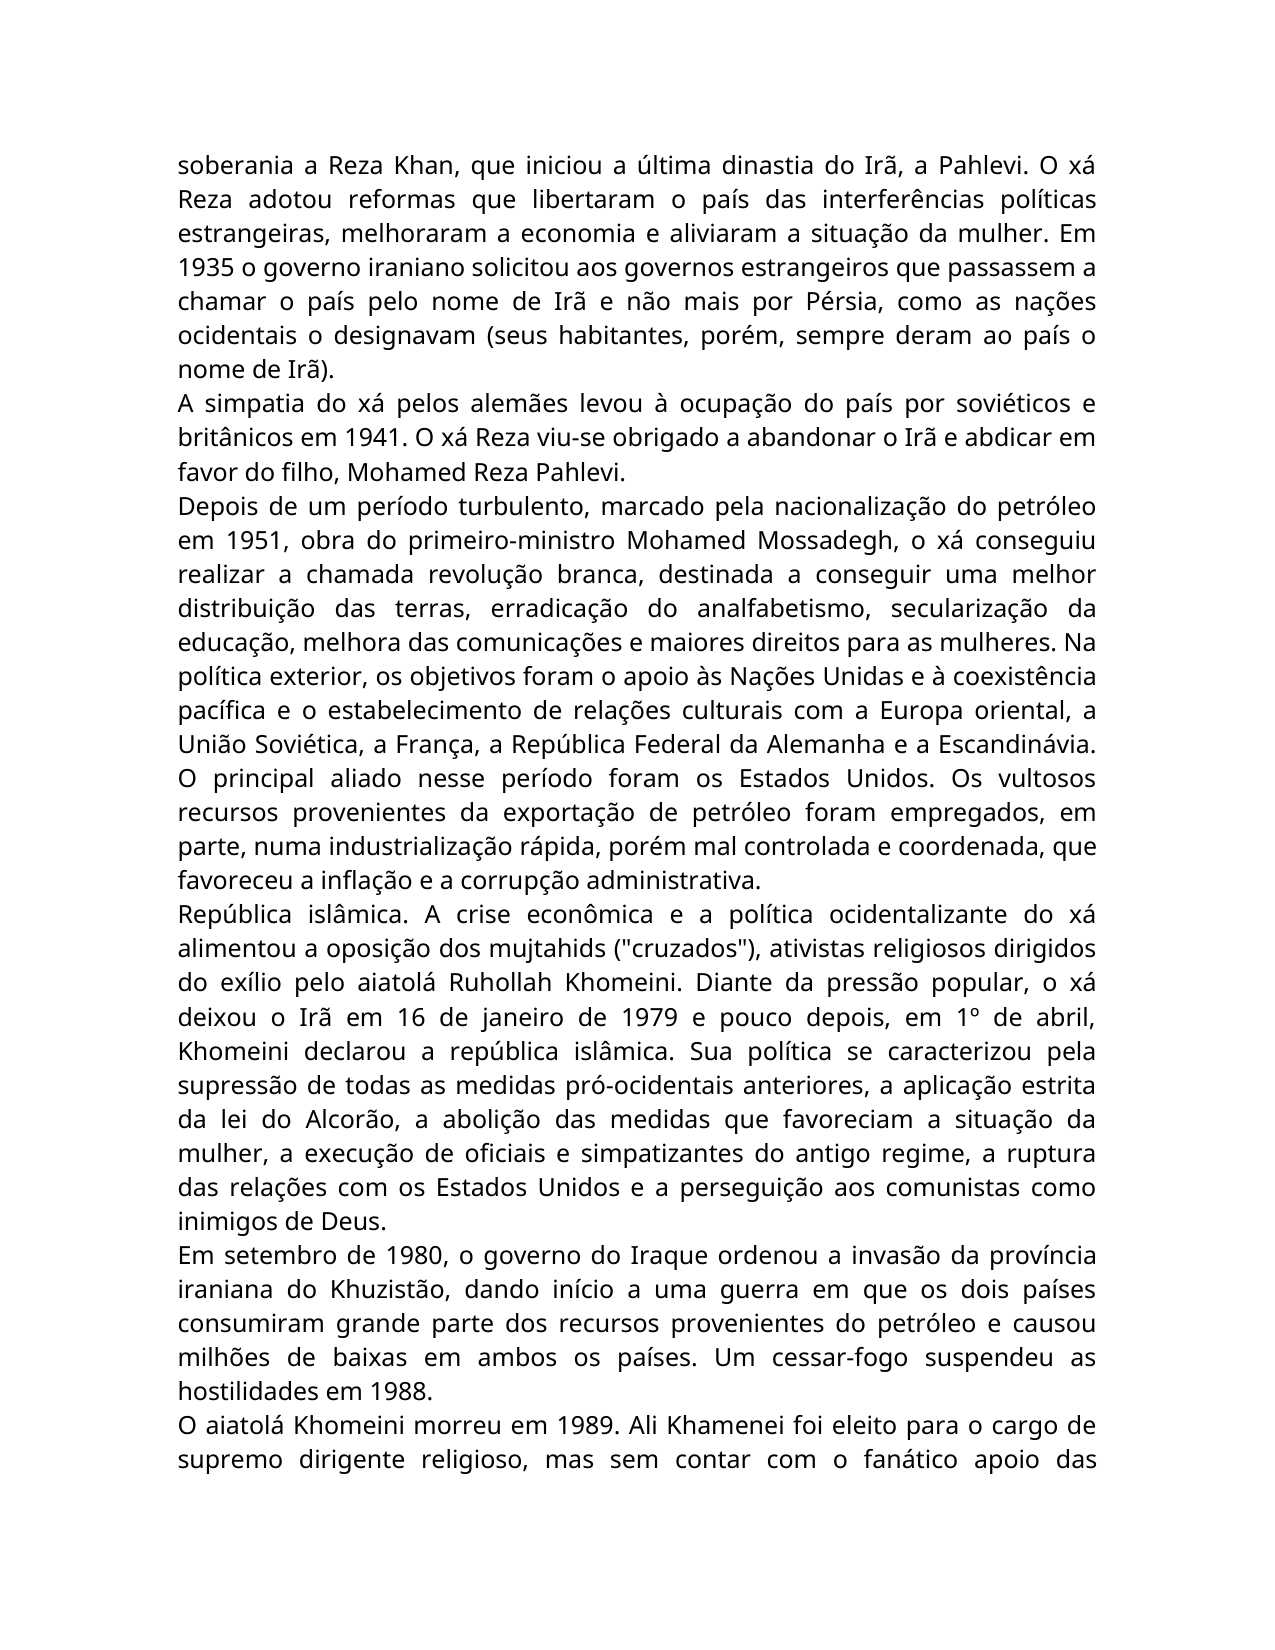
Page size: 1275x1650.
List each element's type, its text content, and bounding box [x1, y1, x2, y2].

text O aiatolá Khomeini morreu em 1989. Ali Khamenei foi eleito para o cargo de supremo dirigente religioso, mas sem contar com o fanático apoio das [177, 1408, 1098, 1476]
text República islâmica. A crise econômica e a política ocidentalizante do xá alimentou a oposição dos mujtahids ("cruzados"), ativistas religiosos dirigidos do exílio pelo aiatolá Ruhollah Khomeini. Diante da pressão popular, o xá deixou o Irã em 16 de janeiro de 1979 e pouco depois, em 1º de abril, Khomeini declarou a república islâmica. Sua política se caracterizou pela supressão de todas as medidas pró-ocidentais anteriores, a aplicação estrita da lei do Alcorão, a abolição das medidas que favoreciam a situação da mulher, a execução de oficiais e simpatizantes do antigo regime, a ruptura das relações com os Estados Unidos e a perseguição aos comunistas como inimigos de Deus. [177, 897, 1098, 1238]
text Depois de um período turbulento, marcado pela nacionalização do petróleo em 1951, obra do primeiro-ministro Mohamed Mossadegh, o xá conseguiu realizar a chamada revolução branca, destinada a conseguir uma melhor distribuição das terras, erradicação do analfabetismo, secularização da educação, melhora das comunicações e maiores direitos para as mulheres. Na política exterior, os objetivos foram o apoio às Nações Unidas e à coexistência pacífica e o estabelecimento de relações culturais com a Europa oriental, a União Soviética, a França, a República Federal da Alemanha e a Escandinávia. O principal aliado nesse período foram os Estados Unidos. Os vultosos recursos provenientes da exportação de petróleo foram empregados, em parte, numa industrialização rápida, porém mal controlada e coordenada, que favoreceu a inflação e a corrupção administrativa. [177, 488, 1098, 897]
text soberania a Reza Khan, que iniciou a última dinastia do Irã, a Pahlevi. O xá Reza adotou reformas que libertaram o país das interferências políticas estrangeiras, melhoraram a economia e aliviaram a situação da mulher. Em 1935 o governo iraniano solicitou aos governos estrangeiros que passassem a chamar o país pelo nome de Irã e não mais por Pérsia, como as nações ocidentais o designavam (seus habitantes, porém, sempre deram ao país o nome de Irã). [177, 148, 1098, 386]
text Em setembro de 1980, o governo do Iraque ordenou a invasão da província iraniana do Khuzistão, dando início a uma guerra em que os dois países consumiram grande parte dos recursos provenientes do petróleo e causou milhões de baixas em ambos os países. Um cessar-fogo suspendeu as hostilidades em 1988. [177, 1238, 1098, 1408]
text A simpatia do xá pelos alemães levou à ocupação do país por soviéticos e britânicos em 1941. O xá Reza viu-se obrigado a abandonar o Irã e abdicar em favor do filho, Mohamed Reza Pahlevi. [177, 386, 1098, 488]
